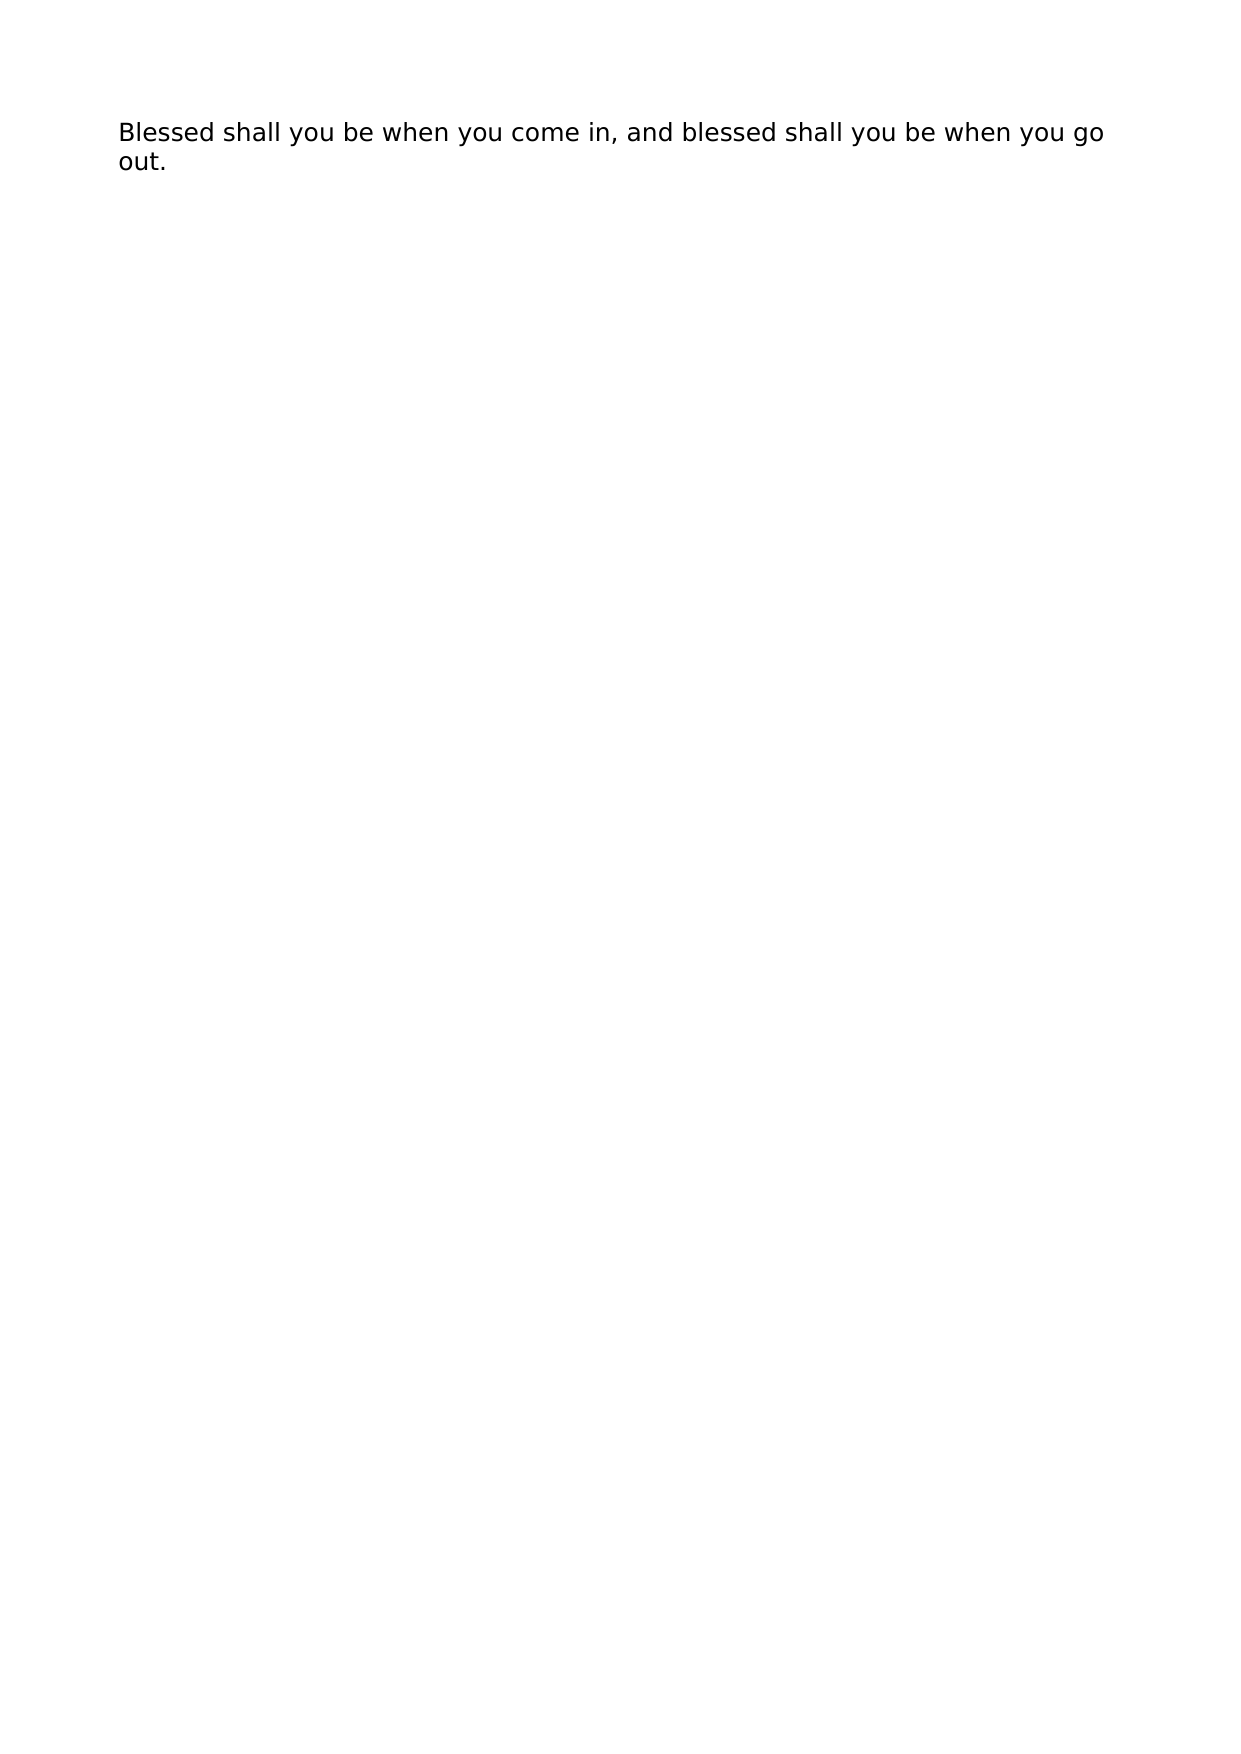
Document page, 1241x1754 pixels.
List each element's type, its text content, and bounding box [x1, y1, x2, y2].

text Blessed shall you be when you come in, and blessed shall you be when you go out. [118, 118, 1122, 176]
